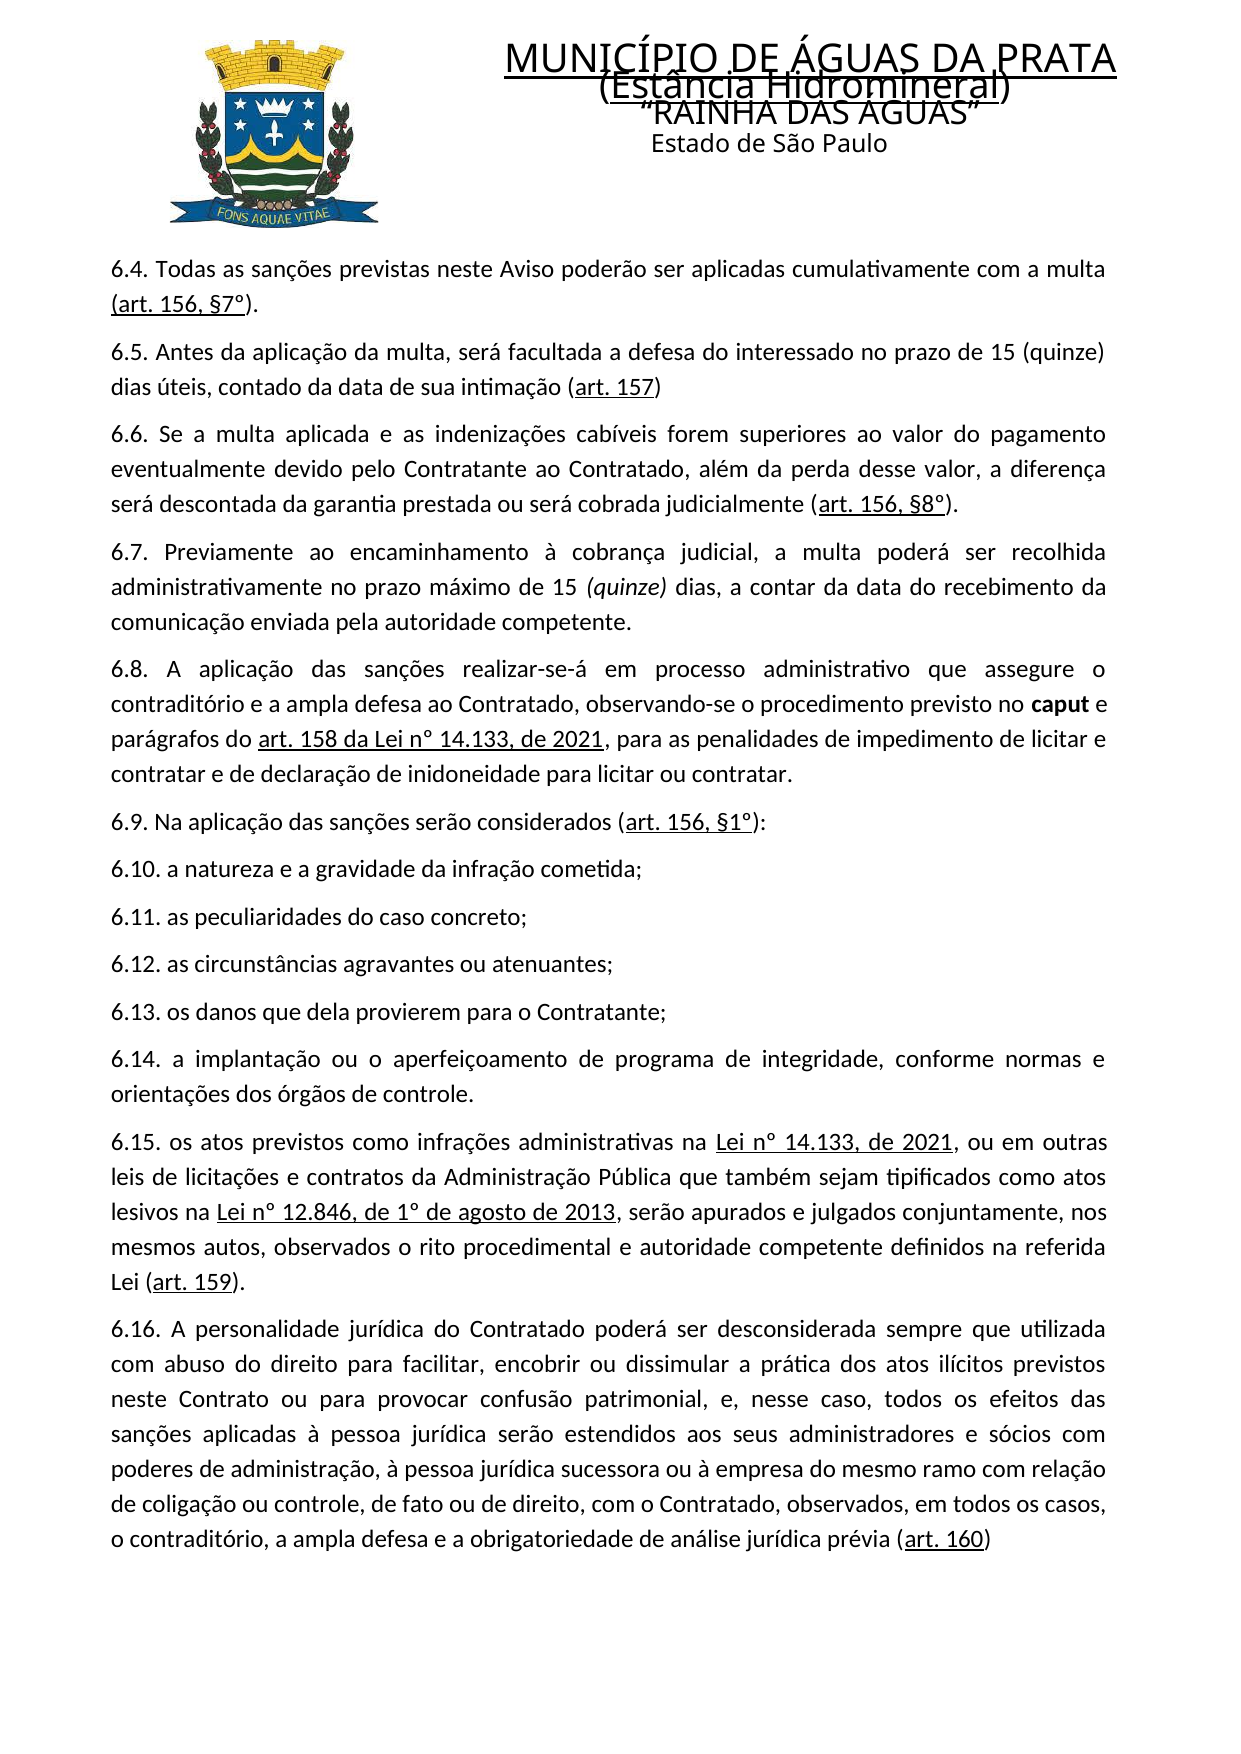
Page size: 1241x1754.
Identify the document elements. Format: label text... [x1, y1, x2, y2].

text 6.16. A personalidade jurídica do Contratado poderá ser desconsiderada sempre que utilizada com abuso do direito para facilitar, encobrir ou dissimular a prática dos atos ilícitos previstos neste Contrato ou para provocar confusão patrimonial, e, nesse caso, todos os efeitos das sanções aplicadas à pessoa jurídica serão estendidos aos seus administradores e sócios com poderes de administração, à pessoa jurídica sucessora ou à empresa do mesmo ramo com relação de coligação ou controle, de fato ou de direito, com o Contratado, observados, em todos os casos, o contraditório, a ampla defesa e a obrigatoriedade de análise jurídica prévia (art. 160) [111, 1313, 1107, 1554]
text 6.4. Todas as sanções previstas neste Aviso poderão ser aplicadas cumulativamente com a multa (art. 156, §7º). [111, 253, 1107, 319]
text 6.6. Se a multa aplicada e as indenizações cabíveis forem superiores ao valor do pagamento eventualmente devido pelo Contratante ao Contratado, além da perda desse valor, a diferença será descontada da garantia prestada ou será cobrada judicialmente (art. 156, §8º). [111, 418, 1107, 519]
text 6.9. Na aplicação das sanções serão considerados (art. 156, §1º): [111, 806, 1107, 836]
text 6.8. A aplicação das sanções realizar-se-á em processo administrativo que assegure o contraditório e a ampla defesa ao Contratado, observando-se o procedimento previsto no caput e parágrafos do art. 158 da Lei nº 14.133, de 2021, para as penalidades de impedimento de licitar e contratar e de declaração de inidoneidade para licitar ou contratar. [111, 653, 1107, 789]
picture [169, 40, 379, 228]
text 6.14. a implantação ou o aperfeiçoamento de programa de integridade, conforme normas e orientações dos órgãos de controle. [111, 1043, 1107, 1109]
text 6.15. os atos previstos como infrações administrativas na Lei nº 14.133, de 2021, ou em outras leis de licitações e contratos da Administração Pública que também sejam tipificados como atos lesivos na Lei nº 12.846, de 1º de agosto de 2013, serão apurados e julgados conjuntamente, nos mesmos autos, observados o rito procedimental e autoridade competente definidos na referida Lei (art. 159). [111, 1126, 1107, 1296]
text 6.13. os danos que dela provierem para o Contratante; [111, 996, 1107, 1026]
text 6.12. as circunstâncias agravantes ou atenuantes; [111, 948, 1107, 979]
text 6.7. Previamente ao encaminhamento à cobrança judicial, a multa poderá ser recolhida administrativamente no prazo máximo de 15 (quinze) dias, a contar da data do recebimento da comunicação enviada pela autoridade competente. [111, 536, 1107, 636]
text 6.10. a natureza e a gravidade da infração cometida; [111, 853, 1107, 884]
text 6.5. Antes da aplicação da multa, será facultada a defesa do interessado no prazo de 15 (quinze) dias úteis, contado da data de sua intimação (art. 157) [111, 336, 1107, 401]
text 6.11. as peculiaridades do caso concreto; [111, 901, 1107, 931]
